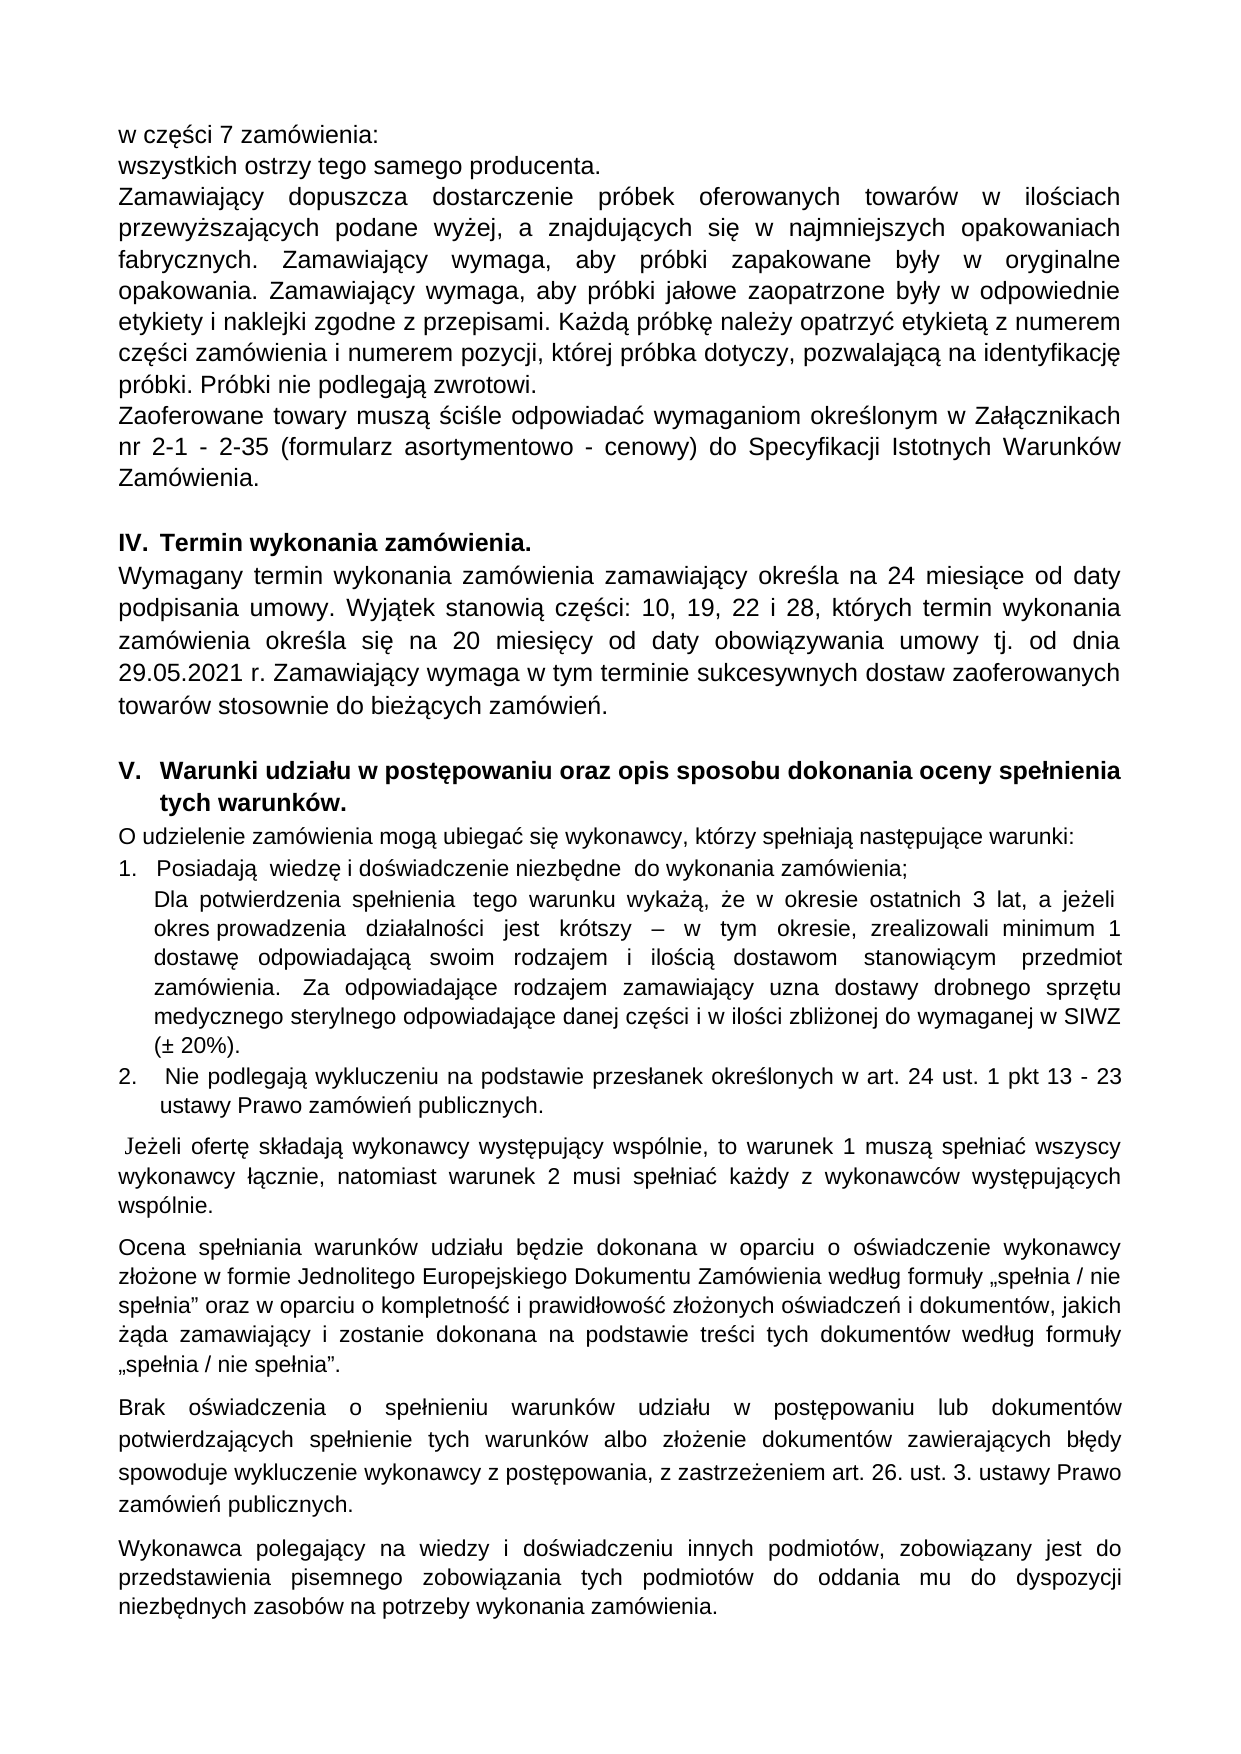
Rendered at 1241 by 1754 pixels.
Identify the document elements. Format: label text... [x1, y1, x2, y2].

text Brak oświadczenia o spełnieniu warunków udziału w postępowaniu lub dokumentów potwierdzających spełnienie tych warunków albo złożenie dokumentów zawierających błędy spowoduje wykluczenie wykonawcy z postępowania, z zastrzeżeniem art. 26. ust. 3. ustawy Prawo zamówień publicznych. [118, 1389, 1122, 1519]
text Wykonawca polegający na wiedzy i doświadczeniu innych podmiotów, zobowiązany jest do przedstawienia pisemnego zobowiązania tych podmiotów do oddania mu do dyspozycji niezbędnych zasobów na potrzeby wykonania zamówienia. [118, 1532, 1122, 1619]
text IV. Termin wykonania zamówienia. [118, 526, 1122, 558]
text Jeżeli ofertę składają wykonawcy występujący wspólnie, to warunek 1 muszą spełniać wszyscy wykonawcy łącznie, natomiast warunek 2 musi spełniać każdy z wykonawców występujących wspólnie. [118, 1131, 1122, 1218]
text V. Warunki udziału w postępowaniu oraz opis sposobu dokonania oceny spełnienia tych warunków. [118, 753, 1122, 818]
text 2. Nie podlegają wykluczeniu na podstawie przesłanek określonych w art. 24 ust. 1 pkt 13 - 23 ustawy Prawo zamówień publicznych. [118, 1060, 1122, 1118]
text Wymagany termin wykonania zamówienia zamawiający określa na 24 miesiące od daty podpisania umowy. Wyjątek stanowią części: 10, 19, 22 i 28, których termin wykonania zamówienia określa się na 20 miesięcy od daty obowiązywania umowy tj. od dnia 29.05.2021 r. Zamawiający wymaga w tym terminie sukcesywnych dostaw zaoferowanych towarów stosownie do bieżących zamówień. [118, 558, 1122, 721]
text w części 7 zamówienia: [118, 118, 1122, 149]
text Ocena spełniania warunków udziału będzie dokonana w oparciu o oświadczenie wykonawcy złożone w formie Jednolitego Europejskiego Dokumentu Zamówienia według formuły „spełnia / nie spełnia” oraz w oparciu o kompletność i prawidłowość złożonych oświadczeń i dokumentów, jakich żąda zamawiający i zostanie dokonana na podstawie treści tych dokumentów według formuły „spełnia / nie spełnia”. [118, 1231, 1122, 1377]
text O udzielenie zamówienia mogą ubiegać się wykonawcy, którzy spełniają następujące warunki: [118, 818, 1122, 851]
text Dla potwierdzenia spełnienia tego warunku wykażą, że w okresie ostatnich 3 lat, a jeżeli okres prowadzenia działalności jest krótszy – w tym okresie, zrealizowali minimum 1 dostawę odpowiadającą swoim rodzajem i ilością dostawom stanowiącym przedmiot zamówienia. Za odpowiadające rodzajem zamawiający uzna dostawy drobnego sprzętu medycznego sterylnego odpowiadające danej części i w ilości zbliżonej do wymaganej w SIWZ (± 20%). [153, 883, 1122, 1060]
text Zaoferowane towary muszą ściśle odpowiadać wymaganiom określonym w Załącznikach nr 2-1 - 2-35 (formularz asortymentowo - cenowy) do Specyfikacji Istotnych Warunków Zamówienia. [118, 399, 1122, 493]
text 1. Posiadają wiedzę i doświadczenie niezbędne do wykonania zamówienia; [118, 851, 1122, 883]
text wszystkich ostrzy tego samego producenta. [118, 149, 1122, 181]
text Zamawiający dopuszcza dostarczenie próbek oferowanych towarów w ilościach przewyższających podane wyżej, a znajdujących się w najmniejszych opakowaniach fabrycznych. Zamawiający wymaga, aby próbki zapakowane były w oryginalne opakowania. Zamawiający wymaga, aby próbki jałowe zaopatrzone były w odpowiednie etykiety i naklejki zgodne z przepisami. Każdą próbkę należy opatrzyć etykietą z numerem części zamówienia i numerem pozycji, której próbka dotyczy, pozwalającą na identyfikację próbki. Próbki nie podlegają zwrotowi. [118, 181, 1122, 399]
